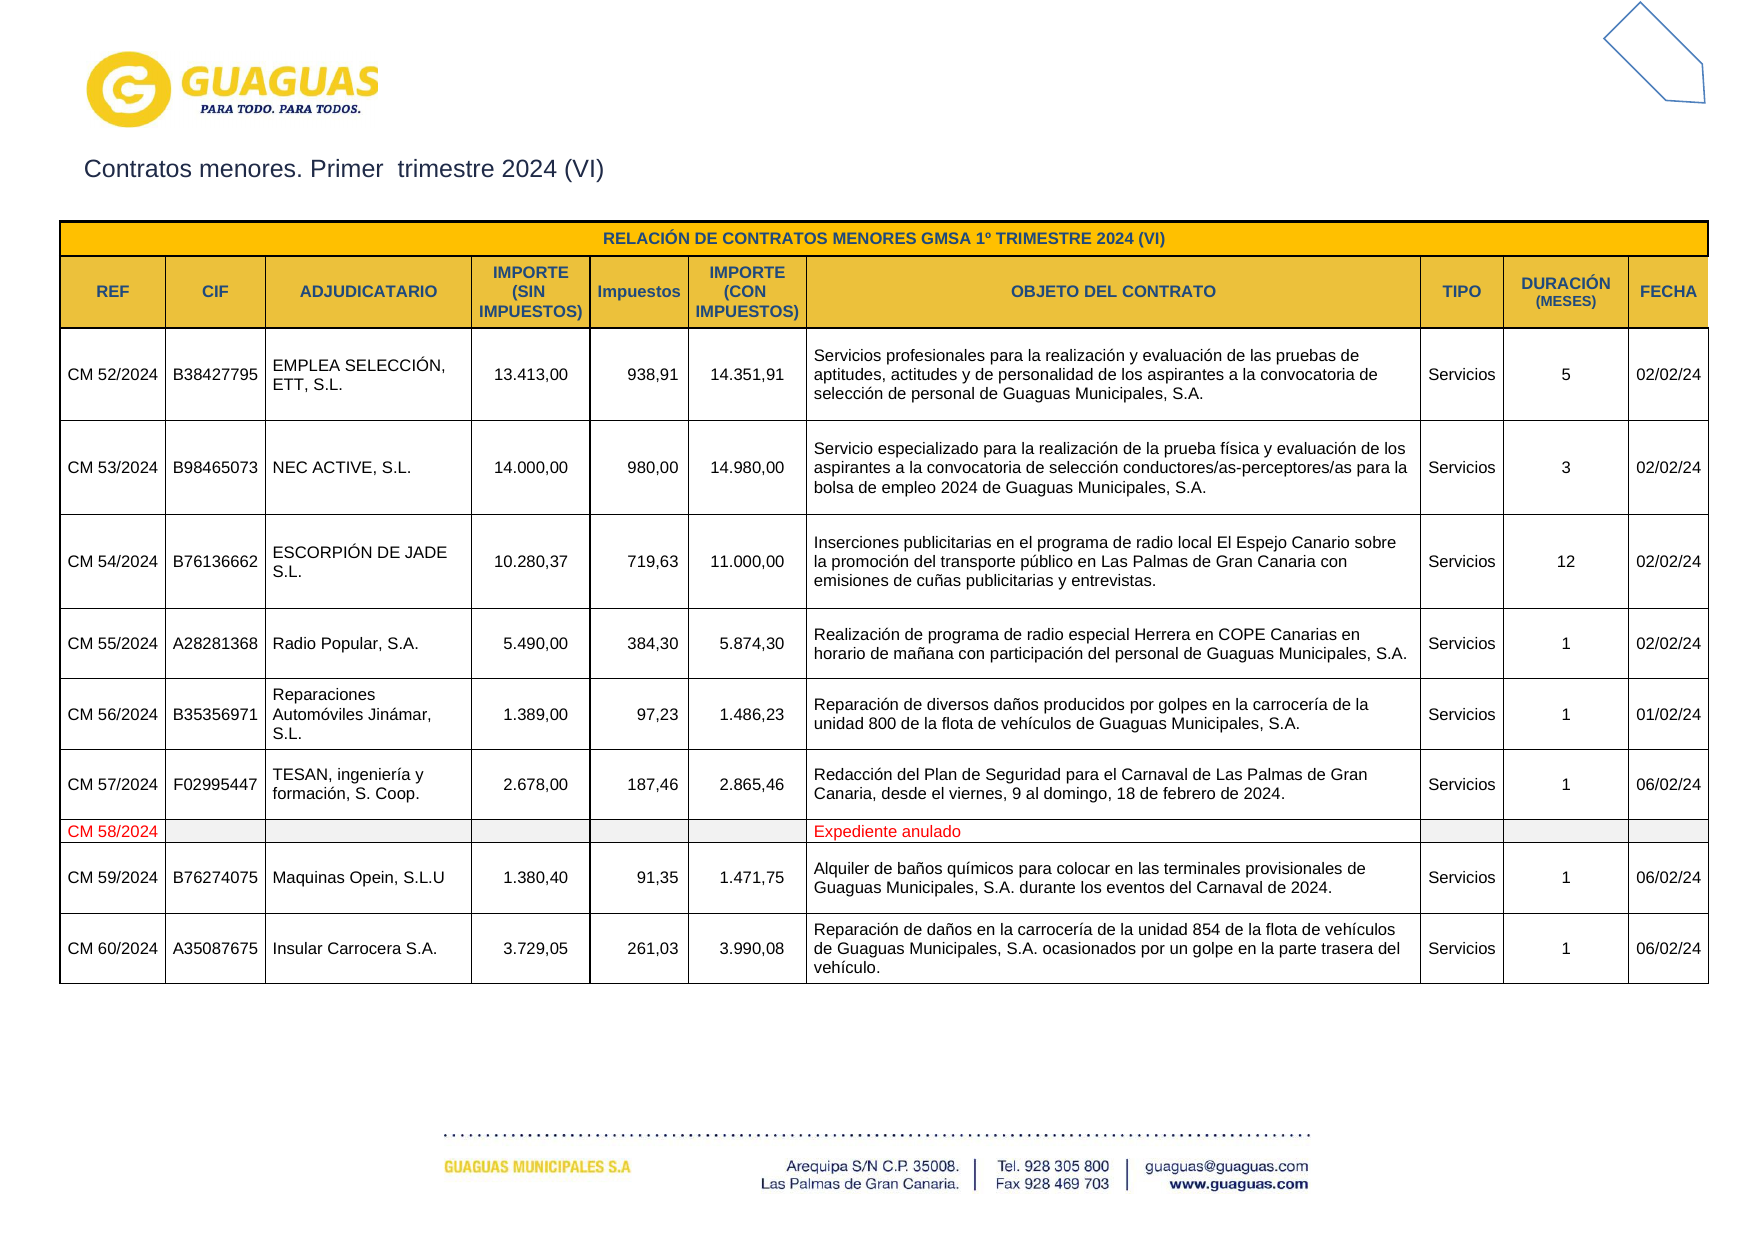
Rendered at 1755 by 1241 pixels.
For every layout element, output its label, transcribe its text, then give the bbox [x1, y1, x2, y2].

table_cell 14.351,91 [689, 329, 806, 420]
picture [86, 51, 378, 128]
table_cell [266, 820, 471, 842]
table_cell 91,35 [591, 843, 688, 913]
table_cell REF [61, 257, 165, 327]
table_cell B35356971 [166, 679, 265, 748]
table_cell Servicios [1421, 609, 1503, 678]
table_cell Servicios [1421, 421, 1503, 514]
table_cell 5.874,30 [689, 609, 806, 678]
table_cell 02/02/24 [1629, 609, 1708, 678]
table_cell CIF [166, 257, 265, 327]
table_cell 2.865,46 [689, 750, 806, 819]
table_cell 3.729,05 [472, 914, 589, 983]
table_cell DURACIÓN (MESES) [1504, 257, 1628, 327]
table_cell OBJETO DEL CONTRATO [807, 257, 1420, 327]
table_cell Impuestos [591, 257, 688, 327]
table_cell CM 58/2024 [61, 820, 165, 842]
table_cell CM 59/2024 [61, 843, 165, 913]
table_cell 1.471,75 [689, 843, 806, 913]
table_cell 10.280,37 [472, 515, 589, 608]
table_cell Expediente anulado [807, 820, 1420, 842]
table_cell 3.990,08 [689, 914, 806, 983]
table_cell CM 53/2024 [61, 421, 165, 514]
text Contratos menores. Primer trimestre 2024 (VI) [84, 154, 1694, 183]
table_cell CM 57/2024 [61, 750, 165, 819]
table_cell Insular Carrocera S.A. [266, 914, 471, 983]
table_cell Servicio especializado para la realización de la prueba física y evaluación de los aspirantes a la convocatoria de selección conductores/as-perceptores/as para la bolsa de empleo 2024 de Guaguas Municipales, S.A. [807, 421, 1420, 514]
table_cell CM 60/2024 [61, 914, 165, 983]
table_cell IMPORTE (CON IMPUESTOS) [689, 257, 806, 327]
table_cell 06/02/24 [1629, 843, 1708, 913]
table_cell Alquiler de baños químicos para colocar en las terminales provisionales de Guaguas Municipales, S.A. durante los eventos del Carnaval de 2024. [807, 843, 1420, 913]
table_cell 1.389,00 [472, 679, 589, 748]
table_cell 12 [1504, 515, 1628, 608]
table_cell Servicios [1421, 679, 1503, 748]
table_cell 1 [1504, 609, 1628, 678]
table_cell CM 55/2024 [61, 609, 165, 678]
table_cell 980,00 [591, 421, 688, 514]
table_cell 1.486,23 [689, 679, 806, 748]
table_cell 13.413,00 [472, 329, 589, 420]
table_cell [591, 820, 688, 842]
table_cell Radio Popular, S.A. [266, 609, 471, 678]
table_cell 06/02/24 [1629, 750, 1708, 819]
table_cell Servicios profesionales para la realización y evaluación de las pruebas de aptitudes, actitudes y de personalidad de los aspirantes a la convocatoria de selección de personal de Guaguas Municipales, S.A. [807, 329, 1420, 420]
table_cell 06/02/24 [1629, 914, 1708, 983]
table_cell B76136662 [166, 515, 265, 608]
picture [443, 1134, 1311, 1194]
table_header RELACIÓN DE CONTRATOS MENORES GMSA 1º TRIMESTRE 2024 (VI) [61, 223, 1707, 255]
table_cell B98465073 [166, 421, 265, 514]
table_cell 02/02/24 [1629, 515, 1708, 608]
table_cell ESCORPIÓN DE JADE S.L. [266, 515, 471, 608]
table_cell 01/02/24 [1629, 679, 1708, 748]
table_cell Reparación de diversos daños producidos por golpes en la carrocería de la unidad 800 de la flota de vehículos de Guaguas Municipales, S.A. [807, 679, 1420, 748]
table_cell [472, 820, 589, 842]
table_cell 02/02/24 [1629, 421, 1708, 514]
table_cell Servicios [1421, 329, 1503, 420]
table_cell 11.000,00 [689, 515, 806, 608]
table_cell [166, 820, 265, 842]
table_cell 1 [1504, 843, 1628, 913]
table_cell CM 54/2024 [61, 515, 165, 608]
table_cell 719,63 [591, 515, 688, 608]
table_cell [1504, 820, 1628, 842]
table_cell Realización de programa de radio especial Herrera en COPE Canarias en horario de mañana con participación del personal de Guaguas Municipales, S.A. [807, 609, 1420, 678]
table_cell NEC ACTIVE, S.L. [266, 421, 471, 514]
table_cell Reparación de daños en la carrocería de la unidad 854 de la flota de vehículos de Guaguas Municipales, S.A. ocasionados por un golpe en la parte trasera del vehículo. [807, 914, 1420, 983]
table_cell Servicios [1421, 914, 1503, 983]
table_cell 261,03 [591, 914, 688, 983]
table_cell A35087675 [166, 914, 265, 983]
table_cell IMPORTE (SIN IMPUESTOS) [472, 257, 589, 327]
table_cell B76274075 [166, 843, 265, 913]
table_cell 97,23 [591, 679, 688, 748]
table_cell 1 [1504, 750, 1628, 819]
table_cell 1 [1504, 679, 1628, 748]
table_cell [1629, 820, 1708, 842]
table_cell 14.000,00 [472, 421, 589, 514]
table_cell 2.678,00 [472, 750, 589, 819]
table_cell Inserciones publicitarias en el programa de radio local El Espejo Canario sobre la promoción del transporte público en Las Palmas de Gran Canaria con emisiones de cuñas publicitarias y entrevistas. [807, 515, 1420, 608]
table_cell B38427795 [166, 329, 265, 420]
table_cell A28281368 [166, 609, 265, 678]
table_cell Servicios [1421, 843, 1503, 913]
table_cell F02995447 [166, 750, 265, 819]
table_cell 938,91 [591, 329, 688, 420]
table_cell Servicios [1421, 750, 1503, 819]
table_cell 3 [1504, 421, 1628, 514]
table_cell 02/02/24 [1629, 329, 1708, 420]
table_cell EMPLEA SELECCIÓN, ETT, S.L. [266, 329, 471, 420]
table_cell 1.380,40 [472, 843, 589, 913]
table_cell CM 56/2024 [61, 679, 165, 748]
table_cell 187,46 [591, 750, 688, 819]
table_cell Redacción del Plan de Seguridad para el Carnaval de Las Palmas de Gran Canaria, desde el viernes, 9 al domingo, 18 de febrero de 2024. [807, 750, 1420, 819]
table_cell 5.490,00 [472, 609, 589, 678]
table_cell [1421, 820, 1503, 842]
table_cell FECHA [1629, 257, 1708, 327]
table_cell TESAN, ingeniería y formación, S. Coop. [266, 750, 471, 819]
table_cell Servicios [1421, 515, 1503, 608]
table_cell Reparaciones Automóviles Jinámar, S.L. [266, 679, 471, 748]
table_cell Maquinas Opein, S.L.U [266, 843, 471, 913]
table_cell TIPO [1421, 257, 1503, 327]
table_cell 384,30 [591, 609, 688, 678]
table_cell 14.980,00 [689, 421, 806, 514]
table_cell 1 [1504, 914, 1628, 983]
table_cell ADJUDICATARIO [266, 257, 471, 327]
table_cell [689, 820, 806, 842]
table_cell 5 [1504, 329, 1628, 420]
table_cell CM 52/2024 [61, 329, 165, 420]
